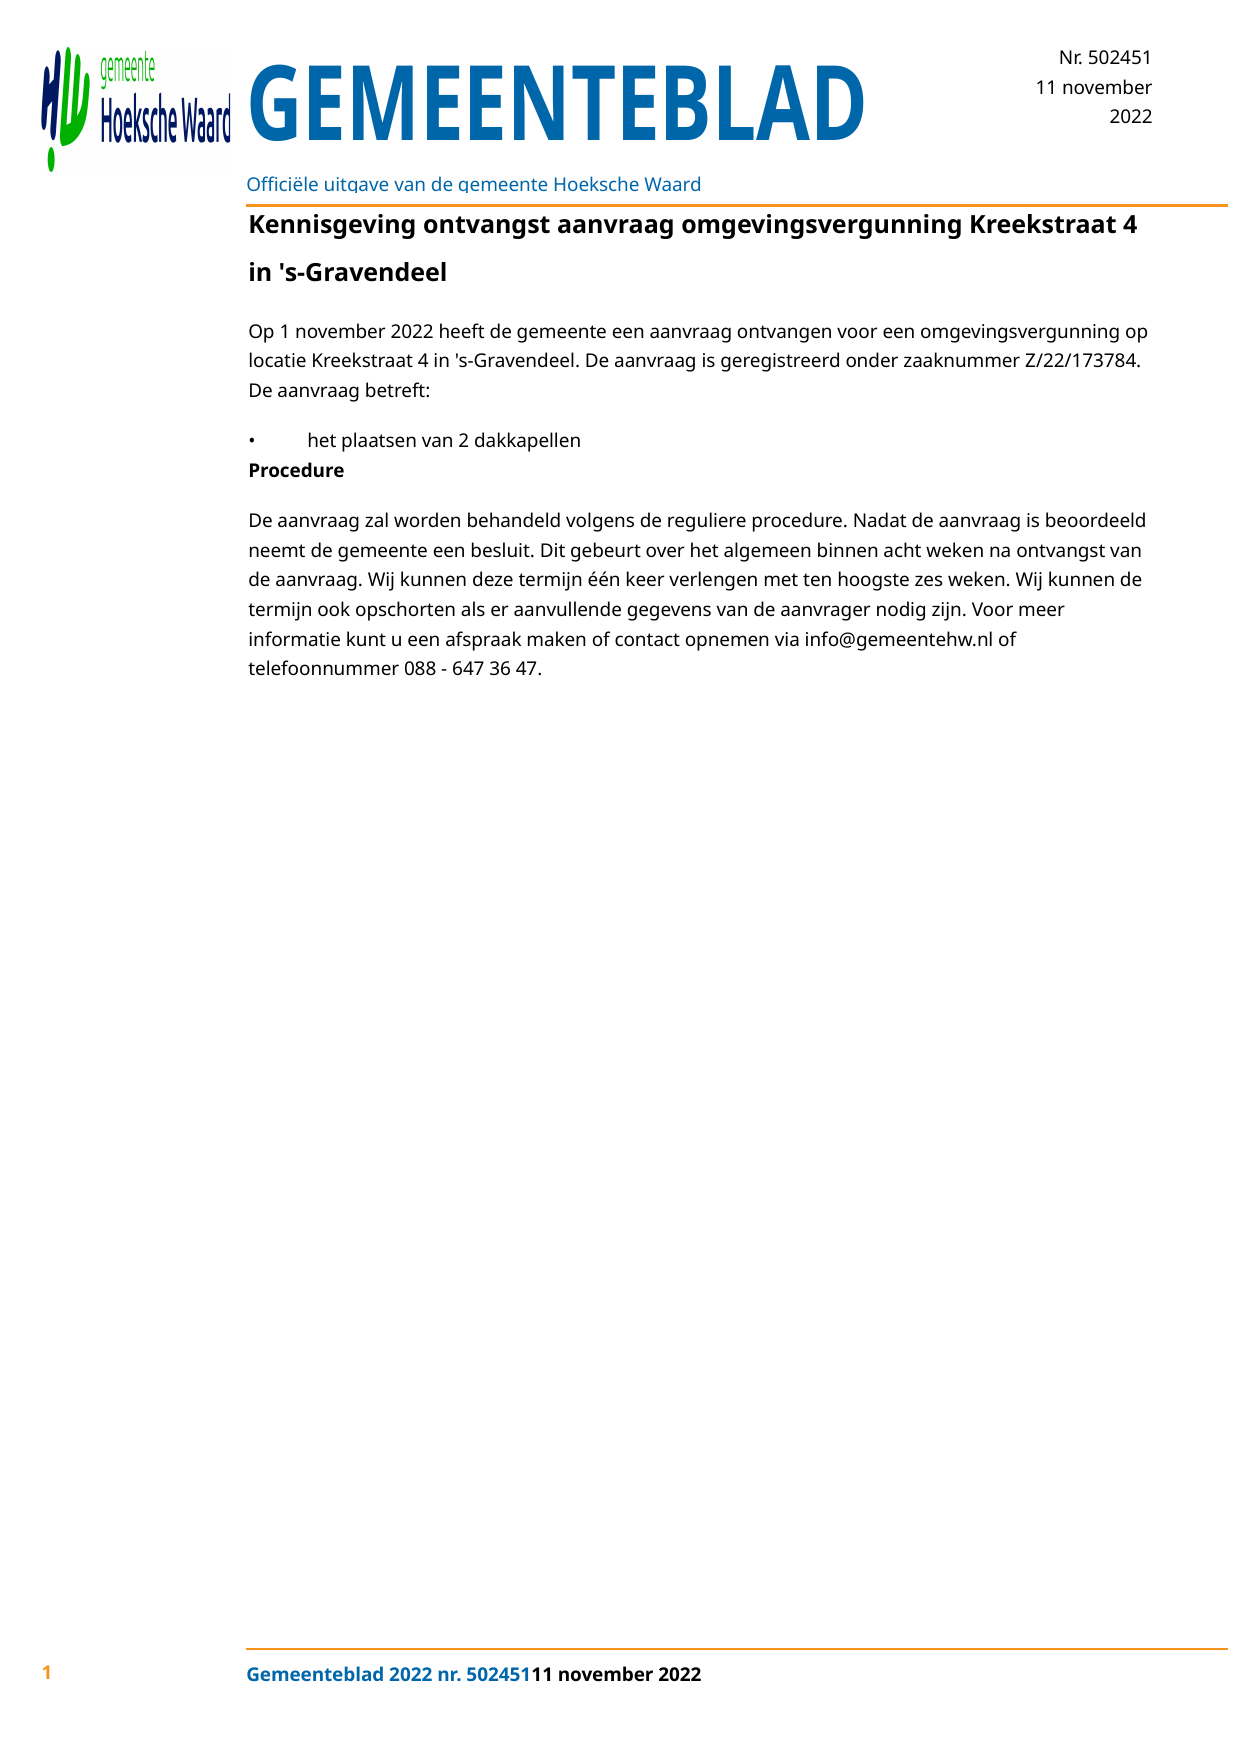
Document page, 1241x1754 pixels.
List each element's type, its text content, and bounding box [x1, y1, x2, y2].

text Op 1 november 2022 heeft de gemeente een aanvraag ontvangen voor een omgevingsvergunning op locatie Kreekstraat 4 in 's-Gravendeel. De aanvraag is geregistreerd onder zaaknummer Z/22/173784. De aanvraag betreft: [248, 318, 1152, 403]
list het plaatsen van 2 dakkapellen [248, 427, 1152, 453]
text Kennisgeving ontvangst aanvraag omgevingsvergunning Kreekstraat 4 in 's-Gravendeel [248, 207, 1152, 288]
text Procedure [248, 457, 1152, 483]
text De aanvraag zal worden behandeld volgens de reguliere procedure. Nadat de aanvraag is beoordeeld neemt de gemeente een besluit. Dit gebeurt over het algemeen binnen acht weken na ontvangst van de aanvraag. Wij kunnen deze termijn één keer verlengen met ten hoogste zes weken. Wij kunnen de termijn ook opschorten als er aanvullende gegevens van de aanvrager nodig zijn. Voor meer informatie kunt u een afspraak maken of contact opnemen via info@gemeentehw.nl of telefoonnummer 088 - 647 36 47. [248, 507, 1152, 681]
picture [41, 47, 231, 172]
